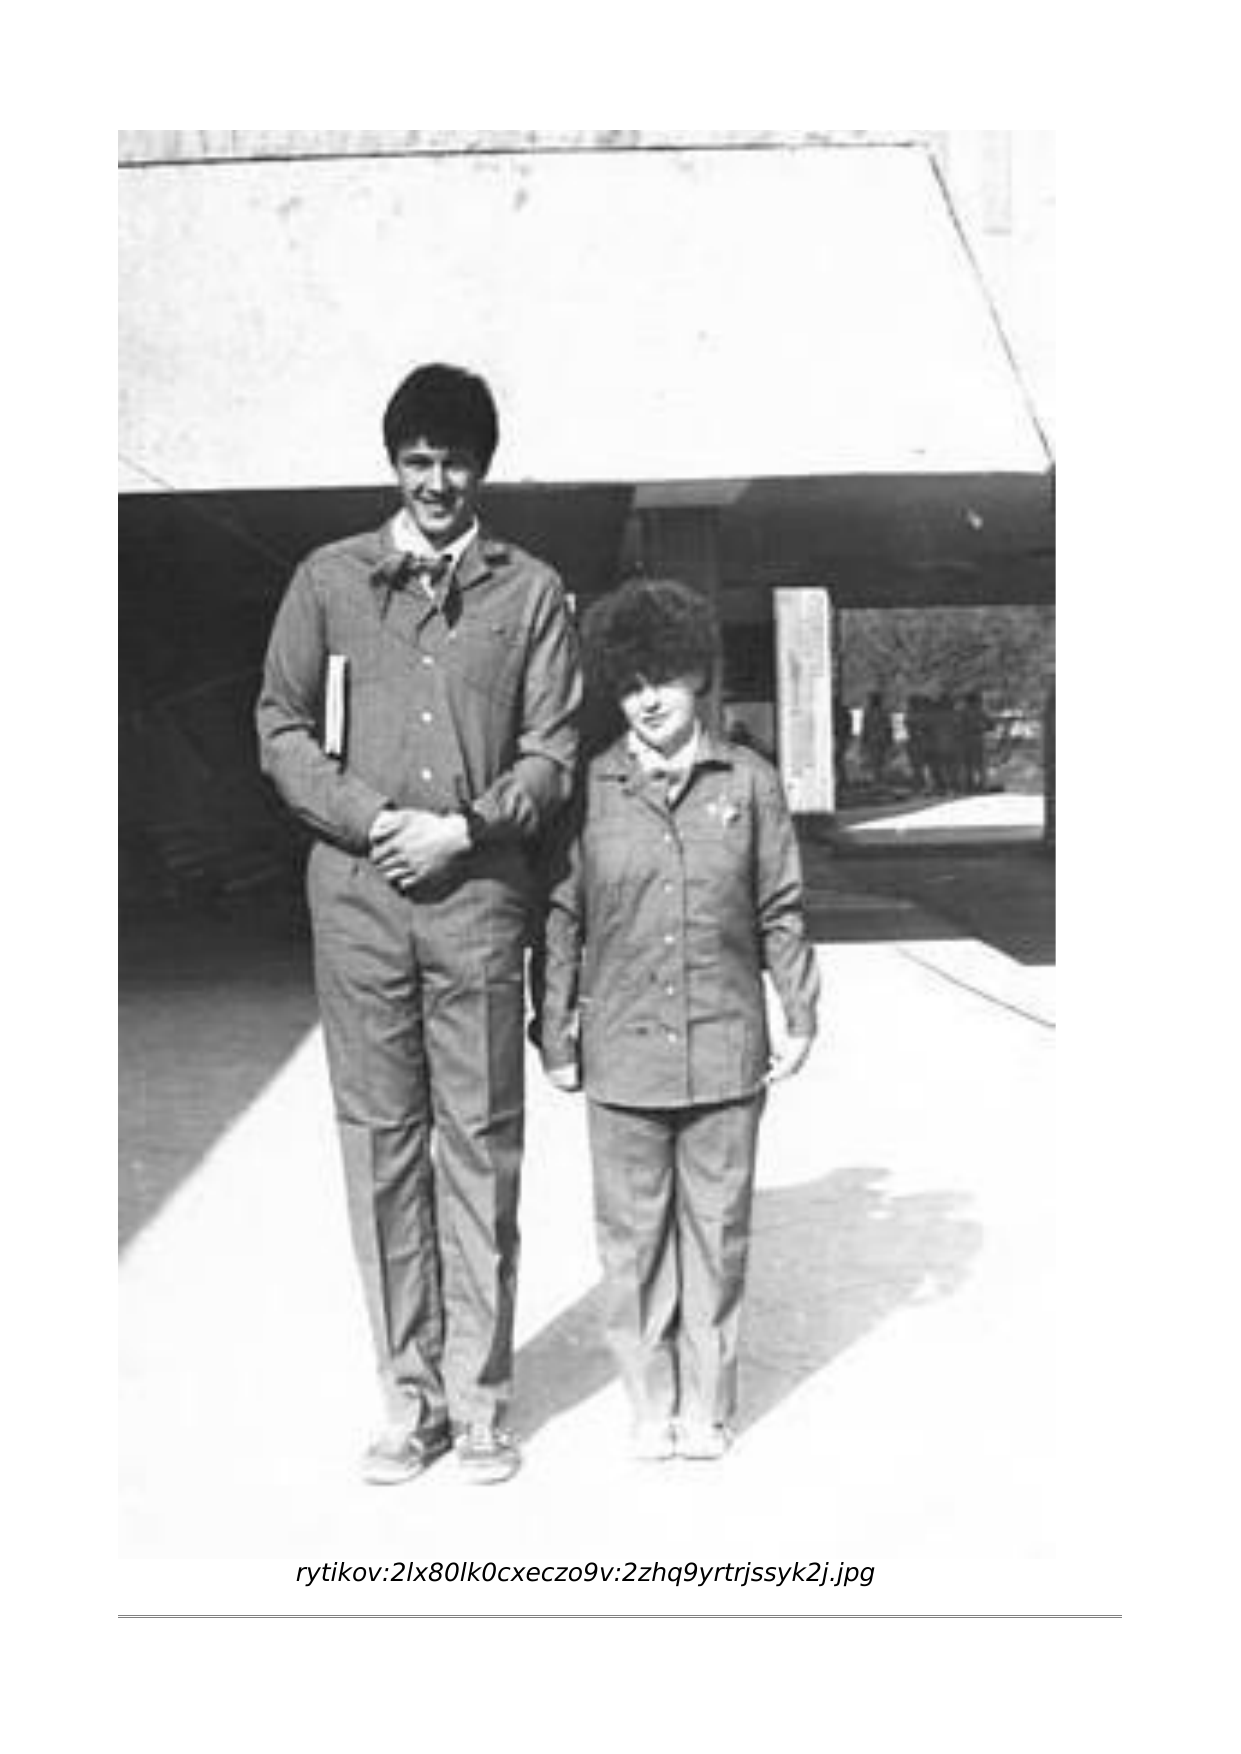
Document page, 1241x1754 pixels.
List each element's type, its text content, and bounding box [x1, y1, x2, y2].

text rytikov:2lx80lk0cxeczo9v:2zhq9yrtrjssyk2j.jpg [118, 1559, 1056, 1588]
picture [118, 130, 1056, 1559]
